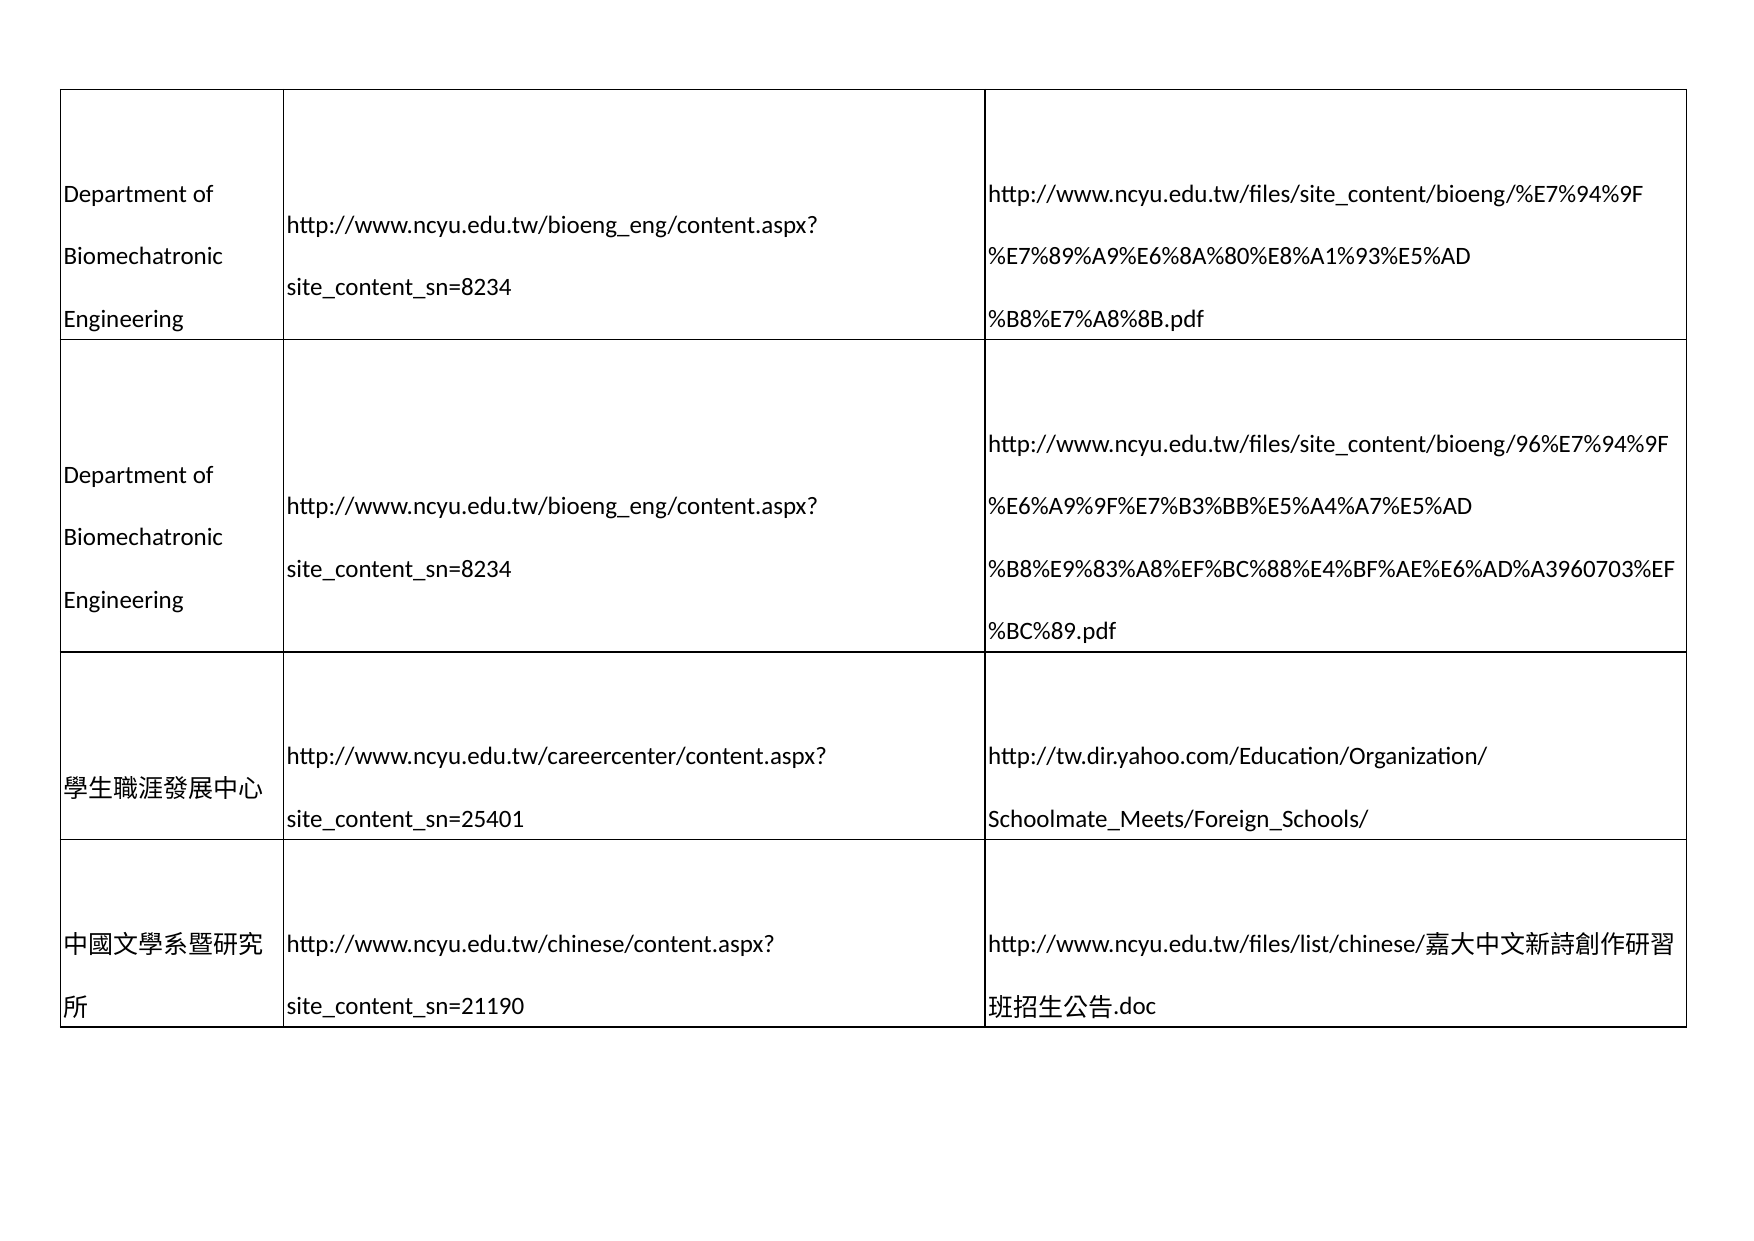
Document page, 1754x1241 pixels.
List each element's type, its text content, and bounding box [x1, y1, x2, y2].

table_cell 學生職涯發展中心 [61, 653, 283, 839]
table_cell Department of Biomechatronic Engineering [61, 340, 283, 651]
table_cell http://www.ncyu.edu.tw/chinese/content.aspx?site_content_sn=21190 [284, 840, 984, 1026]
table_cell http://www.ncyu.edu.tw/files/list/chinese/嘉大中文新詩創作研習班招生公告.doc [986, 840, 1686, 1026]
table_cell http://www.ncyu.edu.tw/files/site_content/bioeng/96%E7%94%9F%E6%A9%9F%E7%B3%BB%E5%A4%A7%E5%AD%B8%E9%83%A8%EF%BC%88%E4%BF%AE%E6%AD%A3960703%EF%BC%89.pdf [986, 340, 1686, 651]
table_cell 中國文學系暨研究所 [61, 840, 283, 1026]
table_cell http://tw.dir.yahoo.com/Education/Organization/Schoolmate_Meets/Foreign_Schools/ [986, 653, 1686, 839]
table_cell http://www.ncyu.edu.tw/careercenter/content.aspx?site_content_sn=25401 [284, 653, 984, 839]
table_cell http://www.ncyu.edu.tw/bioeng_eng/content.aspx?site_content_sn=8234 [284, 340, 984, 651]
table_cell Department of Biomechatronic Engineering [61, 90, 283, 339]
table_cell http://www.ncyu.edu.tw/files/site_content/bioeng/%E7%94%9F%E7%89%A9%E6%8A%80%E8%A1%93%E5%AD%B8%E7%A8%8B.pdf [986, 90, 1686, 339]
table_cell http://www.ncyu.edu.tw/bioeng_eng/content.aspx?site_content_sn=8234 [284, 90, 984, 339]
